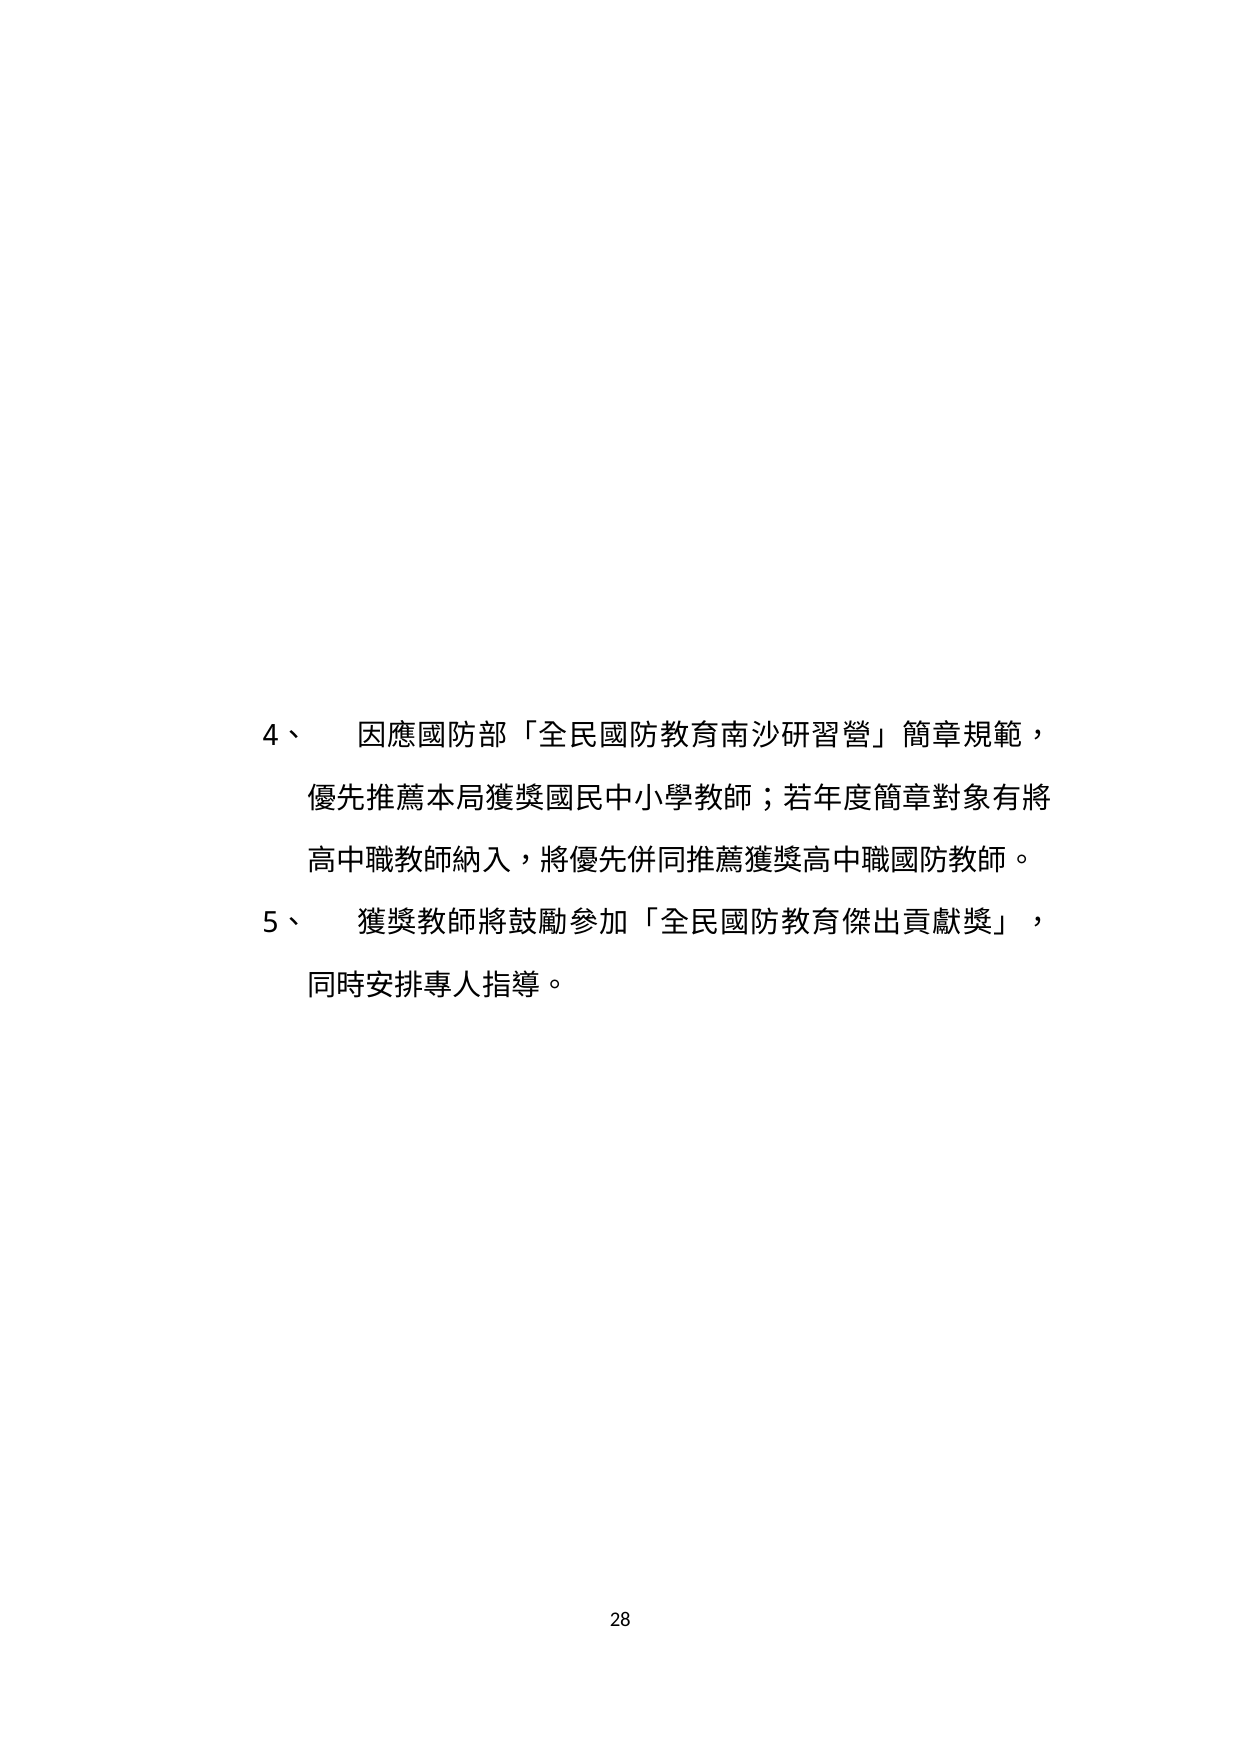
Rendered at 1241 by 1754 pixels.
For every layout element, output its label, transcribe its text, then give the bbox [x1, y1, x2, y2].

list 獲獎教師將鼓勵參加「全民國防教育傑出貢獻獎」，同時安排專人指導。 [262, 879, 1053, 1004]
list 因應國防部「全民國防教育南沙研習營」簡章規範，優先推薦本局獲獎國民中小學教師；若年度簡章對象有將高中職教師納入，將優先併同推薦獲獎高中職國防教師。 [262, 691, 1053, 879]
